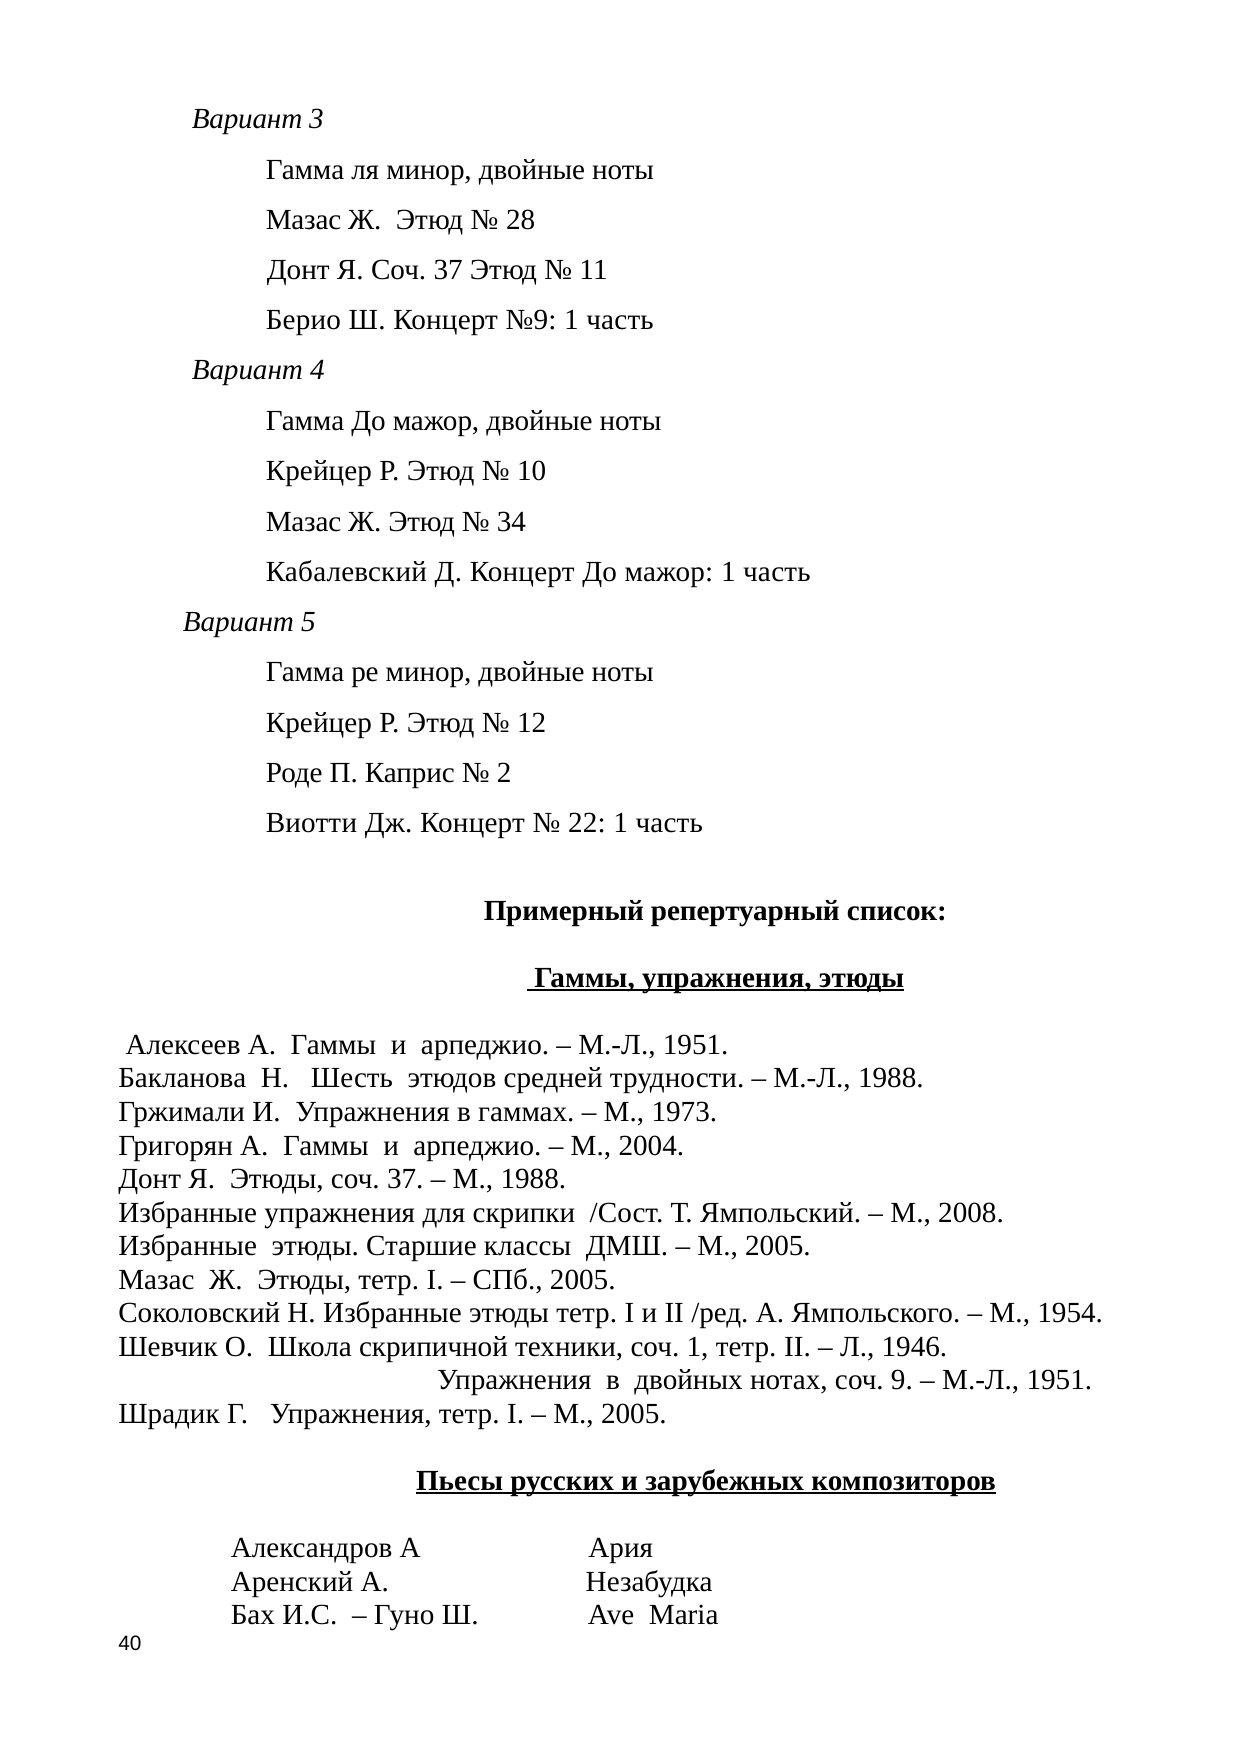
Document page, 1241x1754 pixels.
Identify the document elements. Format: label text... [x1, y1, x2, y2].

text Григорян А. Гаммы и арпеджио. – М., 2004. [118, 1128, 1181, 1161]
text Донт Я. Соч. 37 Этюд № 11 [267, 240, 1181, 290]
text Шевчик О. Школа скрипичной техники, соч. 1, тетр. II. – Л., 1946. [118, 1329, 1181, 1362]
text Бакланова Н. Шесть этюдов средней трудности. – М.-Л., 1988. [118, 1061, 1181, 1094]
text Алексеев А. Гаммы и арпеджио. – М.-Л., 1951. [118, 1027, 1181, 1061]
text Аренский А. Незабудка [231, 1564, 1181, 1597]
text Гамма ля минор, двойные ноты [266, 139, 1181, 189]
text Крейцер Р. Этюд № 12 [266, 692, 1181, 742]
text Упражнения в двойных нотах, соч. 9. – М.-Л., 1951. [437, 1362, 1181, 1396]
text Берио Ш. Концерт №9: 1 часть Вариант 4 [192, 290, 677, 390]
text Роде П. Каприс № 2 [266, 743, 1181, 793]
text Пьесы русских и зарубежных композиторов [231, 1463, 1181, 1497]
text Мазас Ж. Этюды, тетр. I. – СПб., 2005. [118, 1262, 1181, 1295]
text Гржимали И. Упражнения в гаммах. – М., 1973. [118, 1094, 1181, 1128]
text Соколовский Н. Избранные этюды тетр. I и II /ред. А. Ямпольского. – М., 1954. [118, 1295, 1181, 1329]
text Примерный репертуарный список: [249, 893, 1181, 926]
text Бах И.С. – Гуно Ш. Ave Maria [231, 1597, 1181, 1631]
text Кабалевский Д. Концерт До мажор: 1 часть [266, 541, 1181, 591]
text Избранные этюды. Старшие классы ДМШ. – М., 2005. [118, 1228, 1181, 1262]
text Гаммы, упражнения, этюды [249, 960, 1181, 993]
text Виотти Дж. Концерт № 22: 1 часть [266, 793, 1181, 843]
text Александров А Ария [231, 1530, 1181, 1564]
text Крейцер Р. Этюд № 10 [266, 441, 1181, 491]
text Донт Я. Этюды, соч. 37. – М., 1988. [118, 1161, 1181, 1195]
text Избранные упражнения для скрипки /Сост. Т. Ямпольский. – М., 2008. [118, 1195, 1181, 1228]
text Мазас Ж. Этюд № 28 [266, 190, 1181, 240]
text Мазас Ж. Этюд № 34 [266, 491, 1181, 541]
text Гамма До мажор, двойные ноты [266, 390, 1181, 440]
text Вариант 5 [118, 591, 677, 641]
text Вариант 3 [192, 89, 1181, 139]
text Гамма ре минор, двойные ноты [266, 642, 1181, 692]
text Шрадик Г. Упражнения, тетр. I. – М., 2005. [118, 1396, 1181, 1429]
